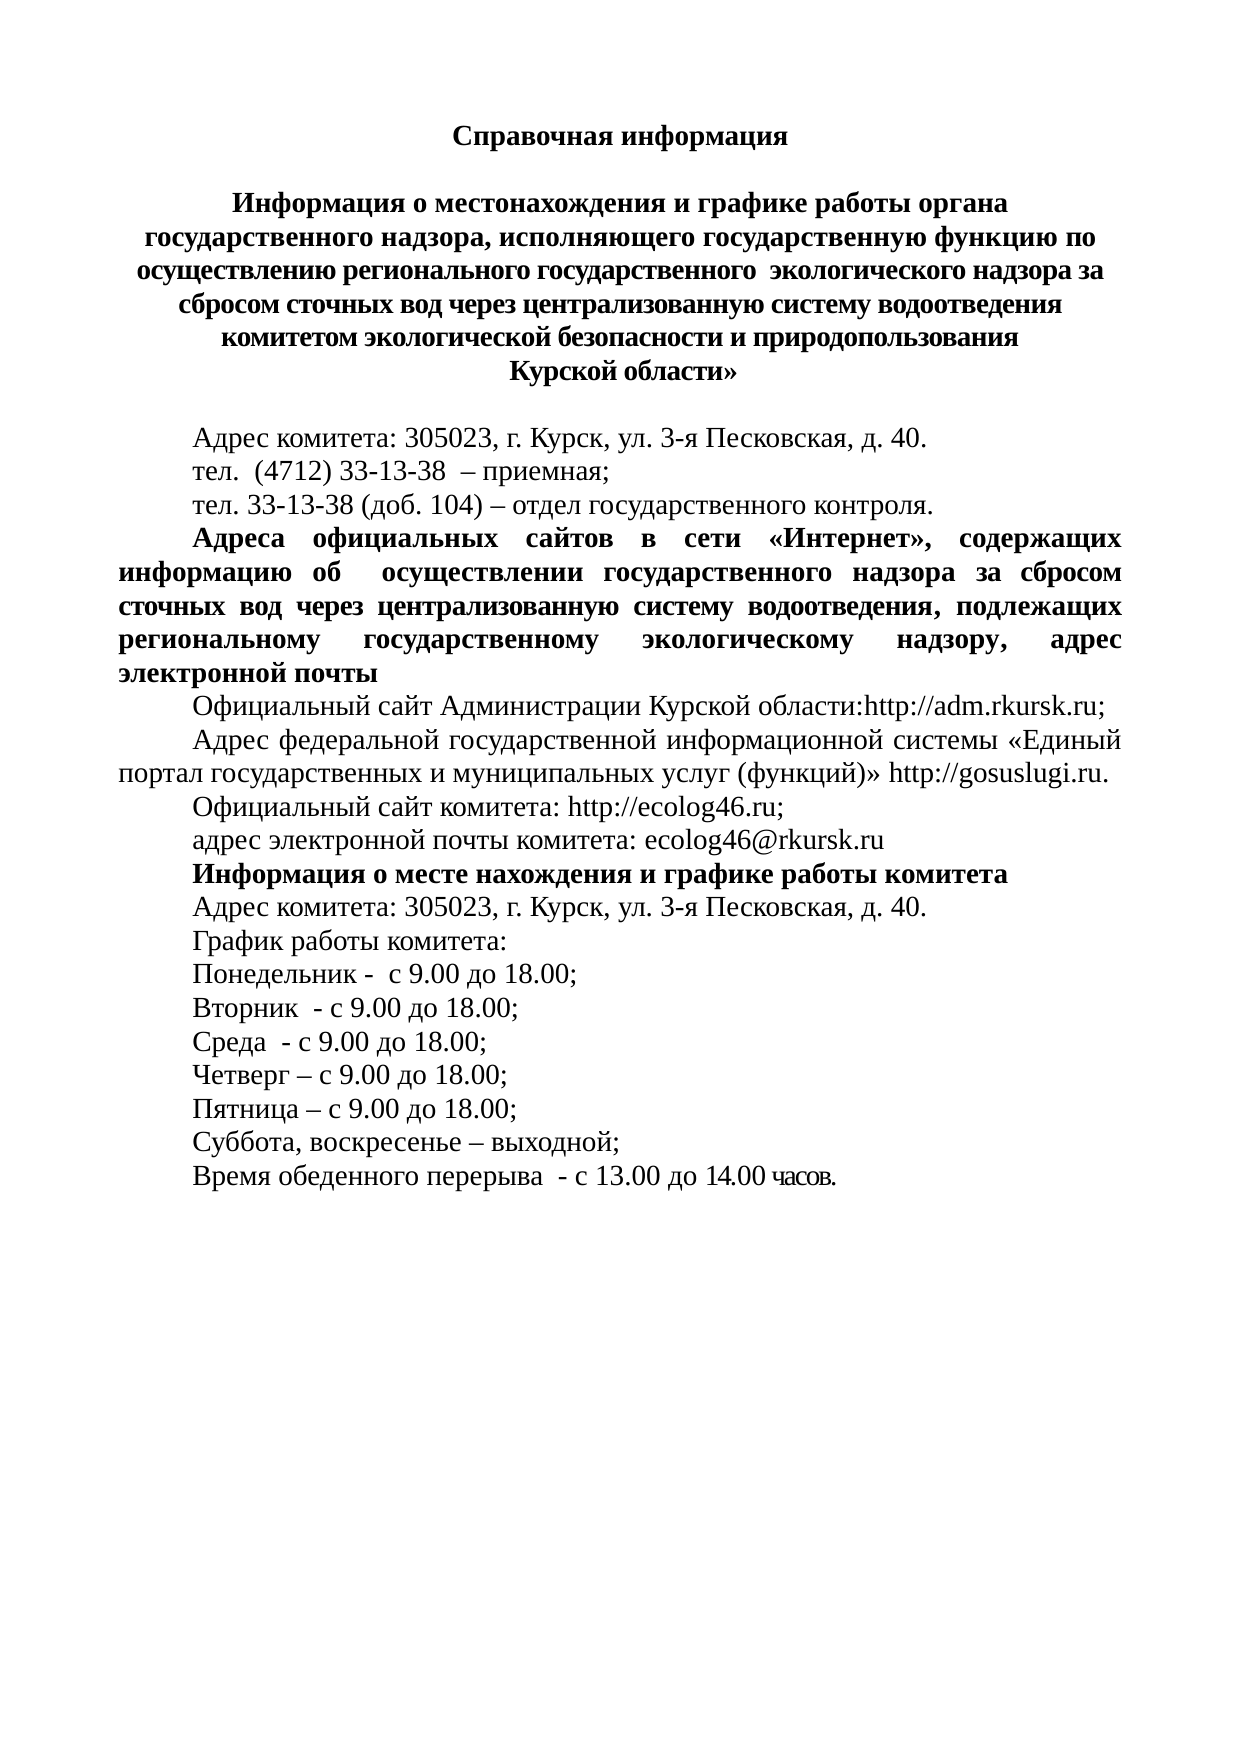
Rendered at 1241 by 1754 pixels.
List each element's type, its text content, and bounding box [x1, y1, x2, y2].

text Официальный сайт Администрации Курской области:http://adm.rkursk.ru; [118, 688, 1122, 722]
text тел. 33-13-38 (доб. 104) – отдел государственного контроля. [118, 487, 1122, 521]
text График работы комитета: [118, 923, 1122, 957]
text Официальный сайт комитета: http://ecolog46.ru; [118, 789, 1122, 822]
text Пятница – с 9.00 до 18.00; [118, 1091, 1122, 1124]
text адрес электронной почты комитета: ecolog46@rkursk.ru [118, 822, 1122, 856]
text Среда - с 9.00 до 18.00; [118, 1024, 1122, 1057]
text Курской области» [118, 353, 1122, 386]
text Адрес федеральной государственной информационной системы «Единый портал государственных и муниципальных услуг (функций)» http://gosuslugi.ru. [118, 722, 1122, 789]
text Информация о месте нахождения и графике работы комитета [118, 856, 1122, 889]
text Справочная информация [118, 118, 1122, 152]
text тел. (4712) 33-13-38 – приемная; [118, 453, 1122, 487]
text Понедельник - с 9.00 до 18.00; [118, 957, 1122, 990]
text Время обеденного перерыва - с 13.00 до 14.00 часов. [118, 1158, 1122, 1191]
text Адрес комитета: 305023, г. Курск, ул. 3-я Песковская, д. 40. [118, 420, 1122, 453]
text Адрес комитета: 305023, г. Курск, ул. 3-я Песковская, д. 40. [118, 889, 1122, 923]
text Суббота, воскресенье – выходной; [118, 1124, 1122, 1158]
text Информация о местонахождения и графике работы органа государственного надзора, исполняющего государственную функцию по осуществлению регионального государственного экологического надзора за сбросом сточных вод через централизованную систему водоотведения комитетом экологической безопасности и природопользования [118, 185, 1122, 353]
text Адреса официальных сайтов в сети «Интернет», содержащих информацию об осуществлении государственного надзора за сбросом сточных вод через централизованную систему водоотведения, подлежащих региональному государственному экологическому надзору, адрес электронной почты [118, 521, 1122, 688]
text Четверг – с 9.00 до 18.00; [118, 1057, 1122, 1091]
text Вторник - с 9.00 до 18.00; [118, 990, 1122, 1024]
